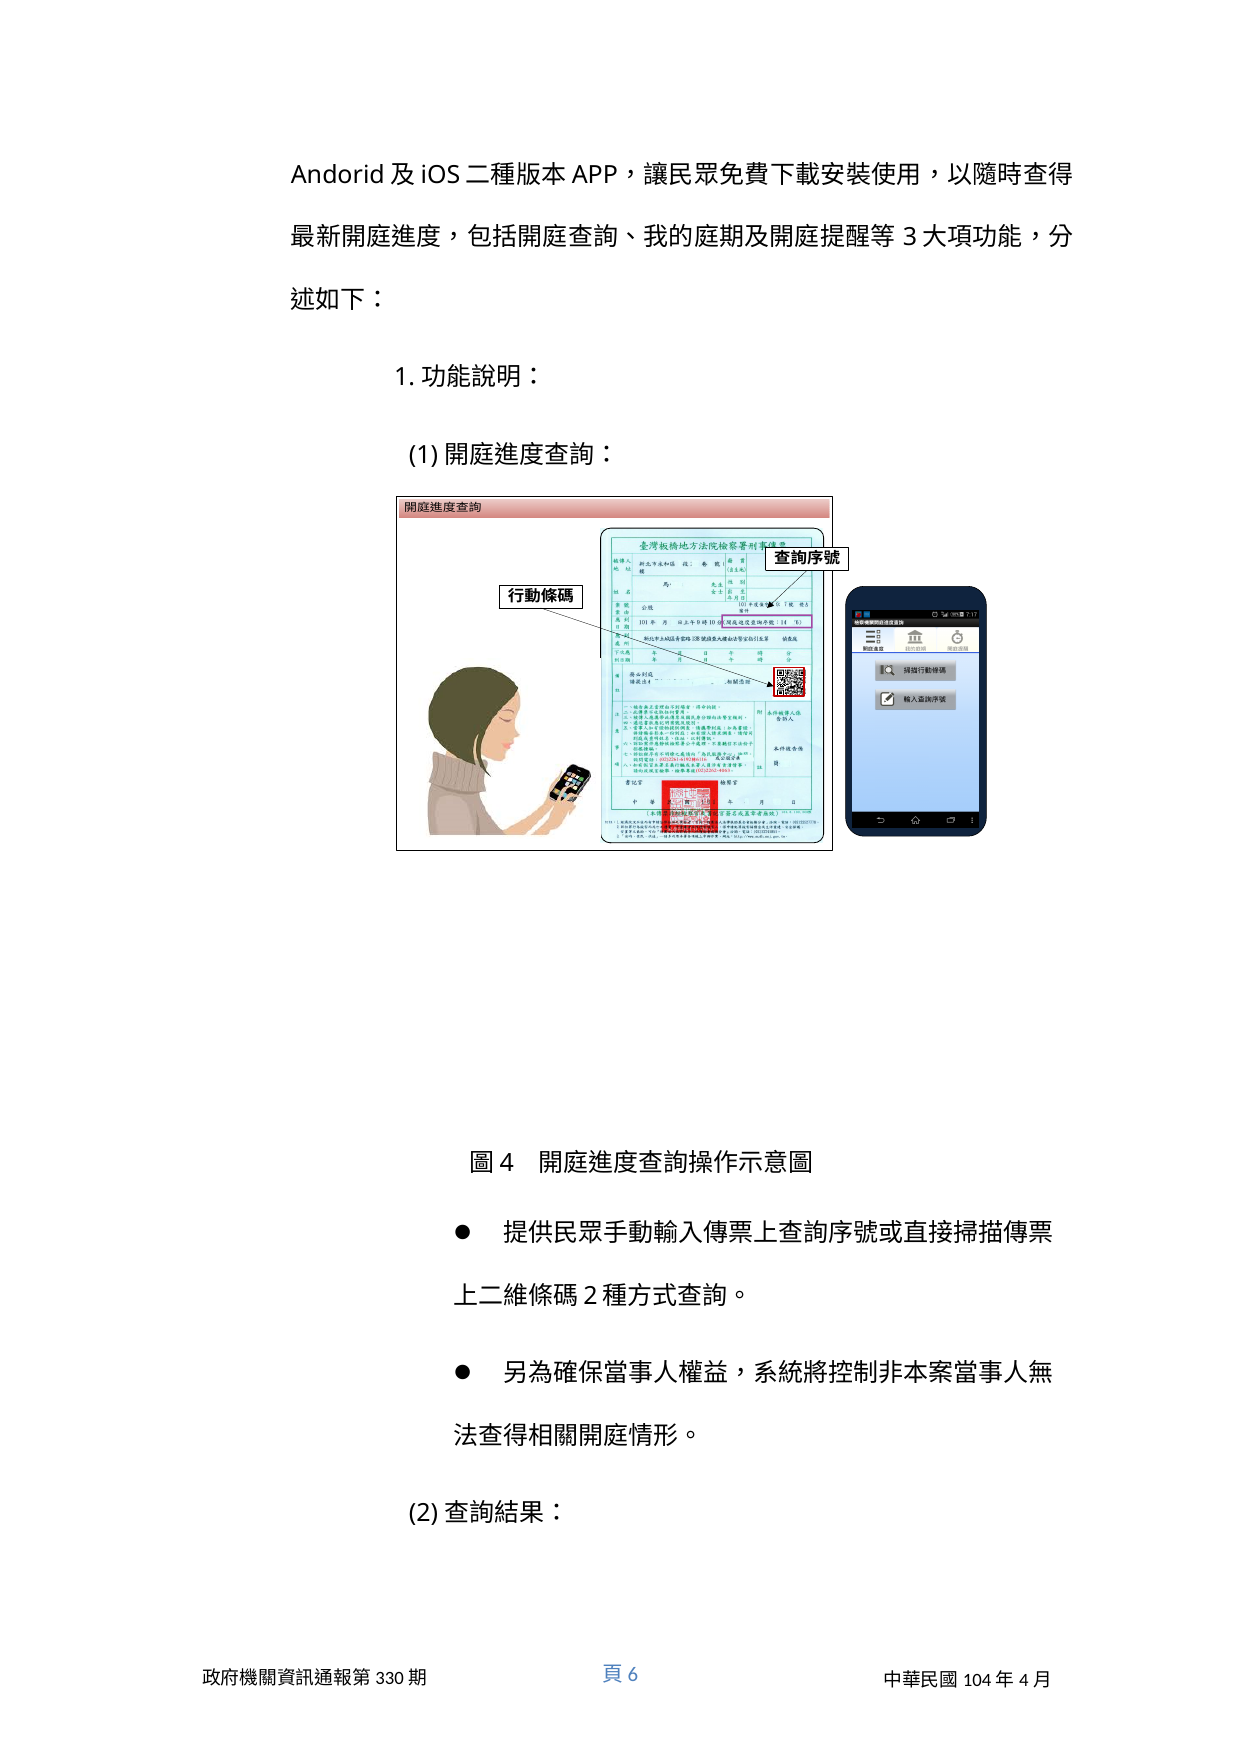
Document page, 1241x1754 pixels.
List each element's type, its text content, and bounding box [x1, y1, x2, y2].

text Andorid及iOS二種版本APP，讓民眾免費下載安裝使用，以隨時查得最新開庭進度，包括開庭查詢、我的庭期及開庭提醒等3大項功能，分述如下： [291, 131, 1073, 318]
list 開庭進度查詢： [409, 411, 1073, 473]
list 查詢結果： [409, 1469, 1073, 1532]
list 另為確保當事人權益，系統將控制非本案當事人無法查得相關開庭情形。 [453, 1329, 1073, 1454]
list 功能說明： [394, 333, 1073, 396]
list 提供民眾手動輸入傳票上查詢序號或直接掃描傳票上二維條碼2種方式查詢。 [453, 1189, 1073, 1314]
text 圖4 開庭進度查詢操作示意圖 [187, 1119, 1053, 1182]
